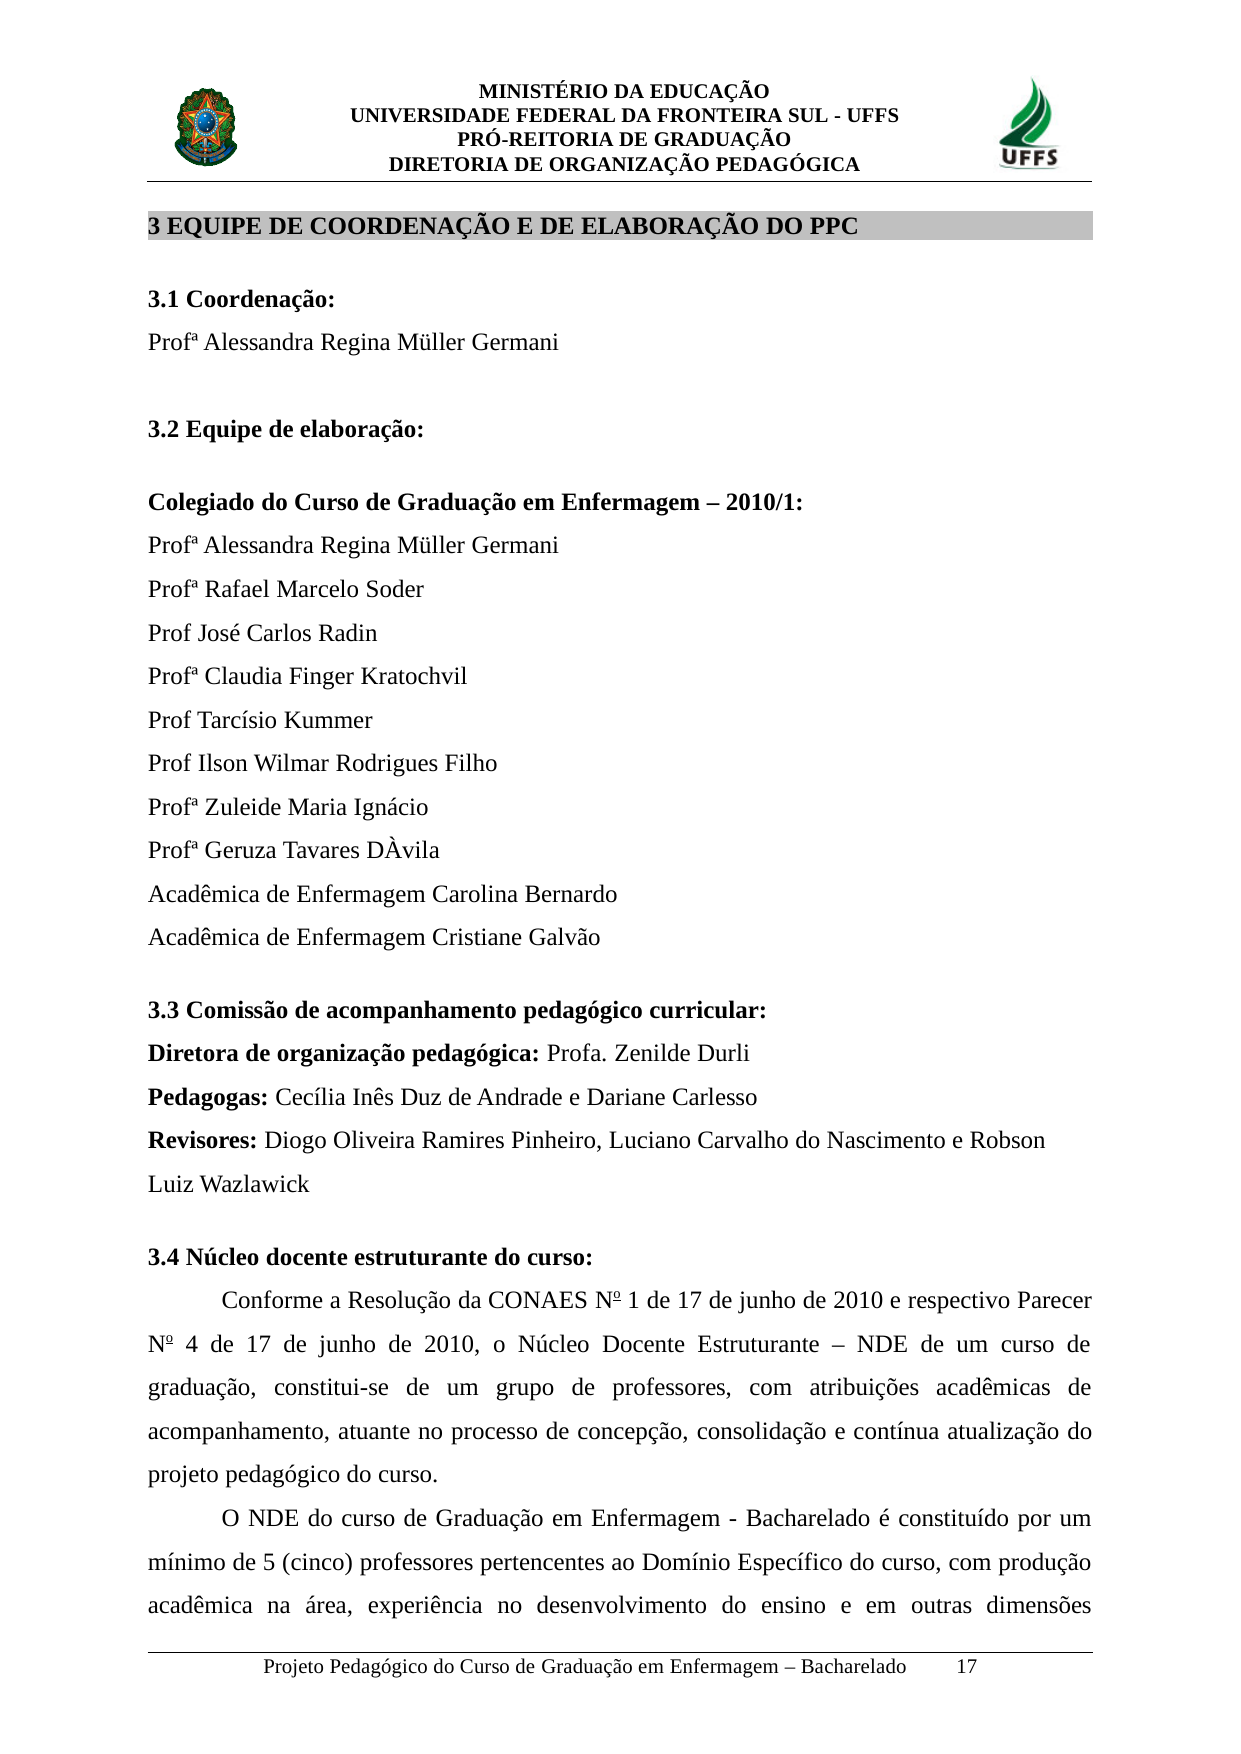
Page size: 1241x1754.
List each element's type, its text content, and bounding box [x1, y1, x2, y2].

text Pedagogas: Cecília Inês Duz de Andrade e Dariane Carlesso [148, 1082, 1093, 1111]
text Conforme a Resolução da CONAES No 1 de 17 de junho de 2010 e respectivo Parecer No 4 de 17 de junho de 2010, o Núcleo Docente Estruturante – NDE de um curso de graduação, constitui-se de um grupo de professores, com atribuições acadêmicas de acompanhamento, atuante no processo de concepção, consolidação e contínua atualização do projeto pedagógico do curso. [148, 1285, 1093, 1488]
text O NDE do curso de Graduação em Enfermagem - Bacharelado é constituído por um mínimo de 5 (cinco) professores pertencentes ao Domínio Específico do curso, com produção acadêmica na área, experiência no desenvolvimento do ensino e em outras dimensões [148, 1503, 1093, 1619]
text Prof Ilson Wilmar Rodrigues Filho [148, 748, 1093, 777]
text Acadêmica de Enfermagem Cristiane Galvão [148, 922, 1093, 951]
text Profª Claudia Finger Kratochvil [148, 661, 1093, 690]
subtitle 3.1 Coordenação: [148, 283, 1093, 313]
text Profª Alessandra Regina Müller Germani [148, 327, 1093, 356]
text Profª Alessandra Regina Müller Germani [148, 530, 1093, 559]
picture [173, 87, 238, 168]
text Revisores: Diogo Oliveira Ramires Pinheiro, Luciano Carvalho do Nascimento e Robson Luiz Wazlawick [148, 1125, 1093, 1198]
text Profª Geruza Tavares DÀvila [148, 835, 1093, 864]
subtitle 3.3 Comissão de acompanhamento pedagógico curricular: [148, 995, 1093, 1024]
subtitle Diretora de organização pedagógica: Profa. Zenilde Durli [148, 1038, 1093, 1067]
text Profª Zuleide Maria Ignácio [148, 792, 1093, 821]
subtitle 3.2 Equipe de elaboração: [148, 414, 1093, 443]
subtitle 3 EQUIPE DE COORDENAÇÃO E DE ELABORAÇÃO DO PPC [148, 211, 1093, 240]
text Profª Rafael Marcelo Soder [148, 574, 1093, 603]
subtitle 3.4 Núcleo docente estruturante do curso: [148, 1242, 1093, 1271]
text Prof Tarcísio Kummer [148, 704, 1093, 733]
text Colegiado do Curso de Graduação em Enfermagem – 2010/1: [148, 487, 1093, 516]
picture [984, 75, 1075, 173]
text Acadêmica de Enfermagem Carolina Bernardo [148, 879, 1093, 908]
text Prof José Carlos Radin [148, 617, 1093, 646]
